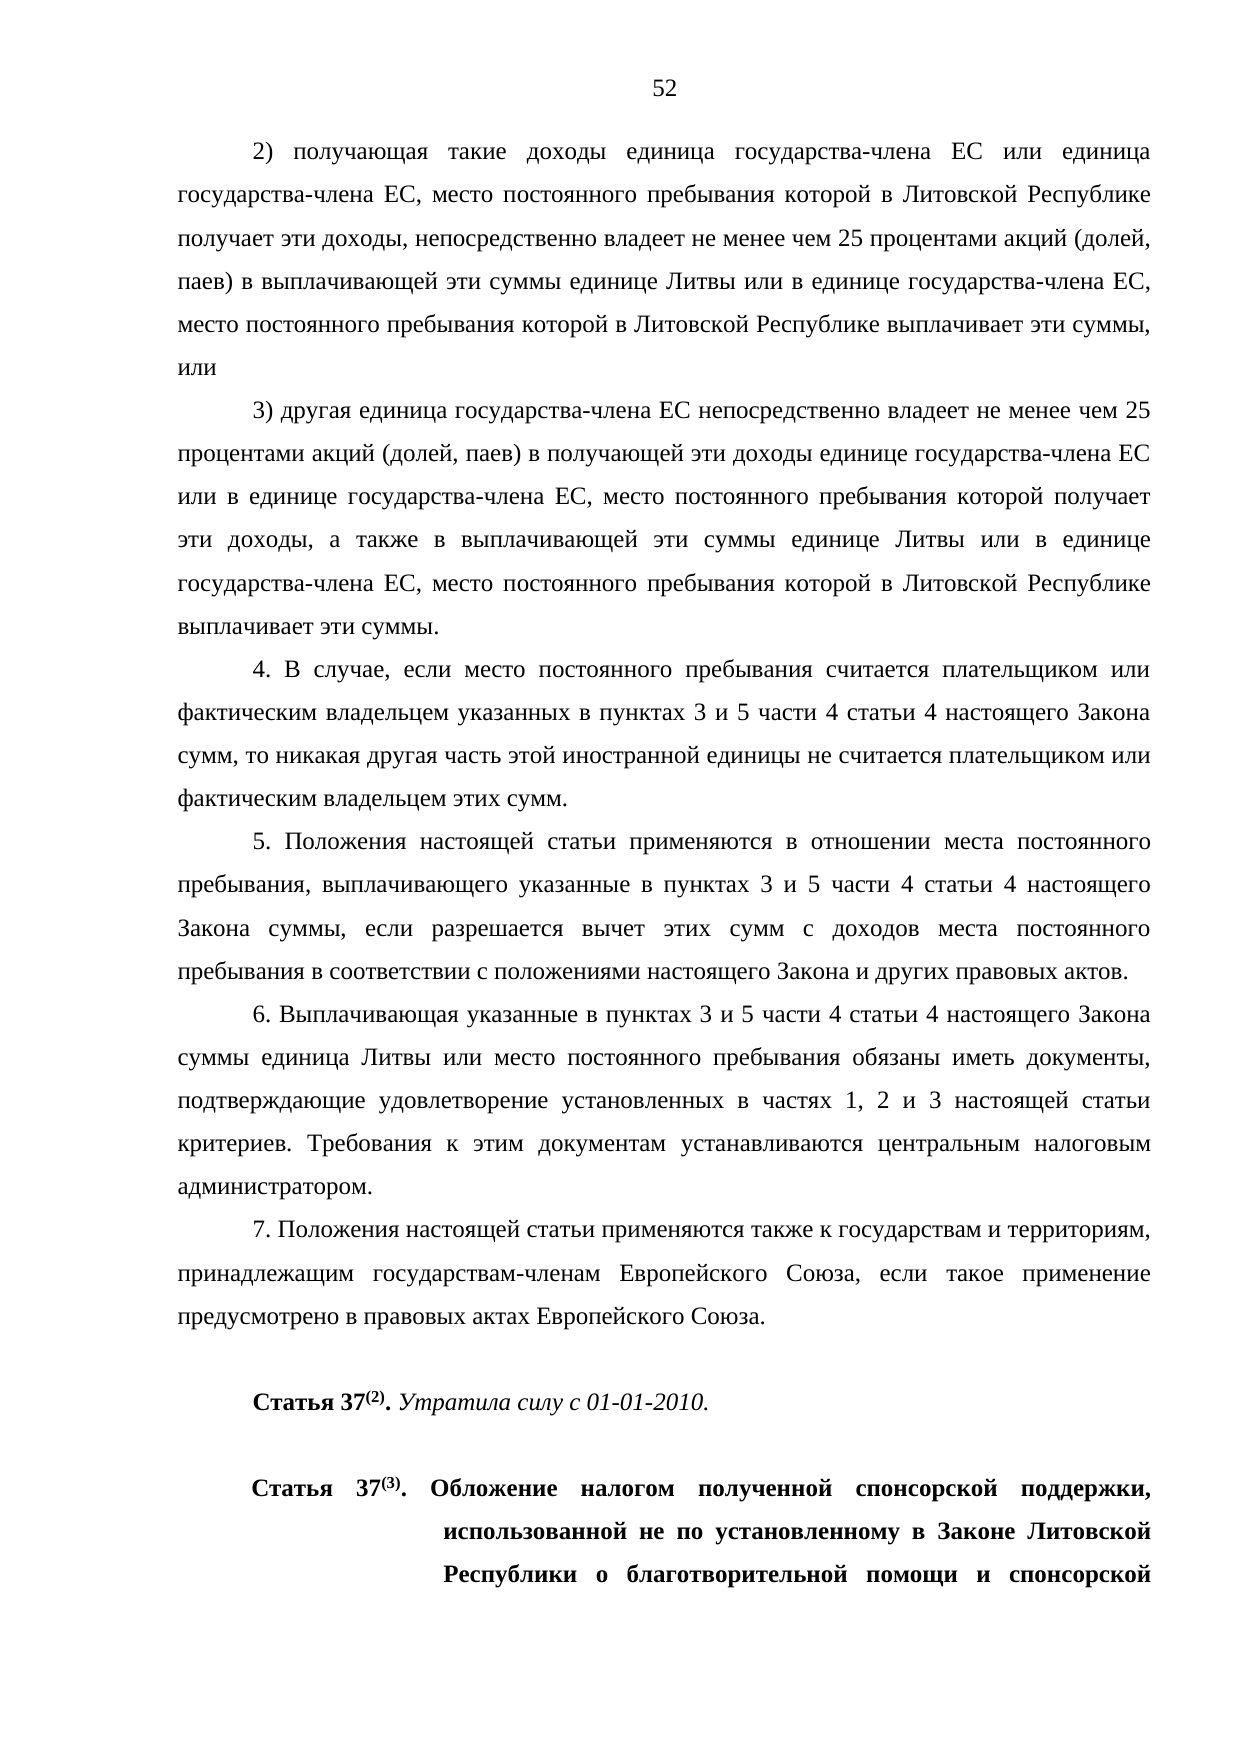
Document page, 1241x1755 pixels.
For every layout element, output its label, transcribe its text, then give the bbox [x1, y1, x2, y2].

text 2) получающая такие доходы единица государства-члена ЕС или единица государства-члена ЕС, место постоянного пребывания которой в Литовской Республике получает эти доходы, непосредственно владеет не менее чем 25 процентами акций (долей, паев) в выплачивающей эти суммы единице Литвы или в единице государства-члена ЕС, место постоянного пребывания которой в Литовской Республике выплачивает эти суммы, или [177, 136, 1152, 381]
text 6. Выплачивающая указанные в пунктах 3 и 5 части 4 статьи 4 настоящего Закона суммы единица Литвы или место постоянного пребывания обязаны иметь документы, подтверждающие удовлетворение установленных в частях 1, 2 и 3 настоящей статьи критериев. Требования к этим документам устанавливаются центральным налоговым администратором. [177, 999, 1152, 1200]
text 3) другая единица государства-члена ЕС непосредственно владеет не менее чем 25 процентами акций (долей, паев) в получающей эти доходы единице государства-члена ЕС или в единице государства-члена ЕС, место постоянного пребывания которой получает эти доходы, а также в выплачивающей эти суммы единице Литвы или в единице государства-члена ЕС, место постоянного пребывания которой в Литовской Республике выплачивает эти суммы. [177, 395, 1152, 639]
text 4. В случае, если место постоянного пребывания считается плательщиком или фактическим владельцем указанных в пунктах 3 и 5 части 4 статьи 4 настоящего Закона сумм, то никакая другая часть этой иностранной единицы не считается плательщиком или фактическим владельцем этих сумм. [177, 654, 1152, 812]
text 5. Положения настоящей статьи применяются в отношении места постоянного пребывания, выплачивающего указанные в пунктах 3 и 5 части 4 статьи 4 настоящего Закона суммы, если разрешается вычет этих сумм с доходов места постоянного пребывания в соответствии с положениями настоящего Закона и других правовых актов. [177, 826, 1152, 984]
text Статья 37(3). Обложение налогом полученной спонсорской поддержки, использованной не по установленному в Законе Литовской Республики о благотворительной помощи и спонсорской [251, 1473, 1152, 1588]
text 7. Положения настоящей статьи применяются также к государствам и территориям, принадлежащим государствам-членам Европейского Союза, если такое применение предусмотрено в правовых актах Европейского Союза. [177, 1214, 1152, 1329]
text Статья 37(2). Утратила силу с 01-01-2010. [177, 1387, 1152, 1416]
